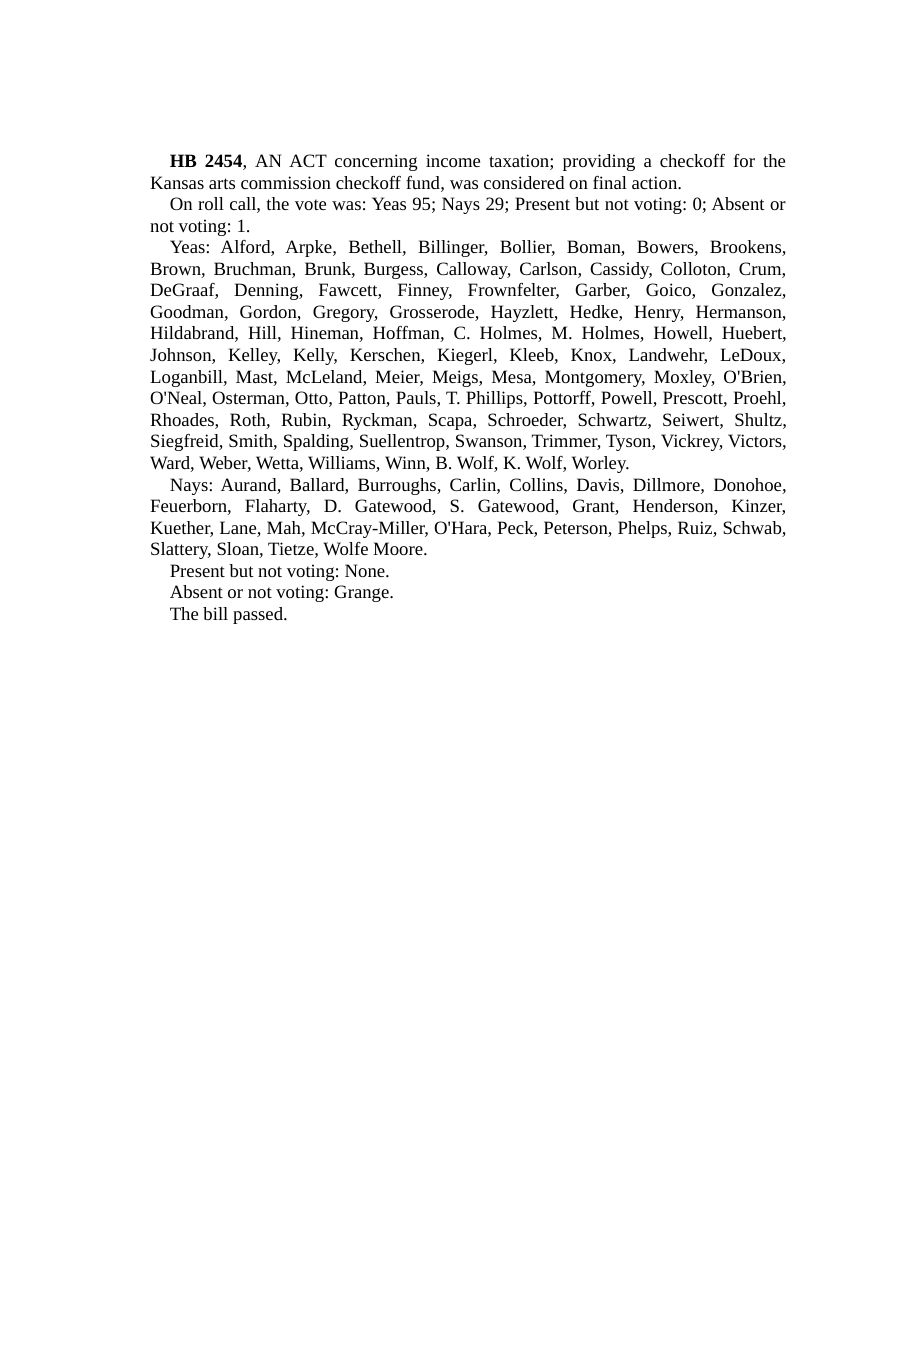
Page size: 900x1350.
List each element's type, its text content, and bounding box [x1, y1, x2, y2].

text Nays: Aurand, Ballard, Burroughs, Carlin, Collins, Davis, Dillmore, Donohoe, Feuerborn, Flaharty, D. Gatewood, S. Gatewood, Grant, Henderson, Kinzer, Kuether, Lane, Mah, McCray-Miller, O'Hara, Peck, Peterson, Phelps, Ruiz, Schwab, Slattery, Sloan, Tietze, Wolfe Moore. [150, 473, 787, 560]
text The bill passed. [150, 603, 787, 624]
text Present but not voting: None. [150, 560, 787, 581]
text HB 2454, AN ACT concerning income taxation; providing a checkoff for the Kansas arts commission checkoff fund, was considered on final action. [150, 150, 787, 193]
text Yeas: Alford, Arpke, Bethell, Billinger, Bollier, Boman, Bowers, Brookens, Brown, Bruchman, Brunk, Burgess, Calloway, Carlson, Cassidy, Colloton, Crum, DeGraaf, Denning, Fawcett, Finney, Frownfelter, Garber, Goico, Gonzalez, Goodman, Gordon, Gregory, Grosserode, Hayzlett, Hedke, Henry, Hermanson, Hildabrand, Hill, Hineman, Hoffman, C. Holmes, M. Holmes, Howell, Huebert, Johnson, Kelley, Kelly, Kerschen, Kiegerl, Kleeb, Knox, Landwehr, LeDoux, Loganbill, Mast, McLeland, Meier, Meigs, Mesa, Montgomery, Moxley, O'Brien, O'Neal, Osterman, Otto, Patton, Pauls, T. Phillips, Pottorff, Powell, Prescott, Proehl, Rhoades, Roth, Rubin, Ryckman, Scapa, Schroeder, Schwartz, Seiwert, Shultz, Siegfreid, Smith, Spalding, Suellentrop, Swanson, Trimmer, Tyson, Vickrey, Victors, Ward, Weber, Wetta, Williams, Winn, B. Wolf, K. Wolf, Worley. [150, 236, 787, 473]
text On roll call, the vote was: Yeas 95; Nays 29; Present but not voting: 0; Absent or not voting: 1. [150, 193, 787, 236]
text Absent or not voting: Grange. [150, 581, 787, 603]
